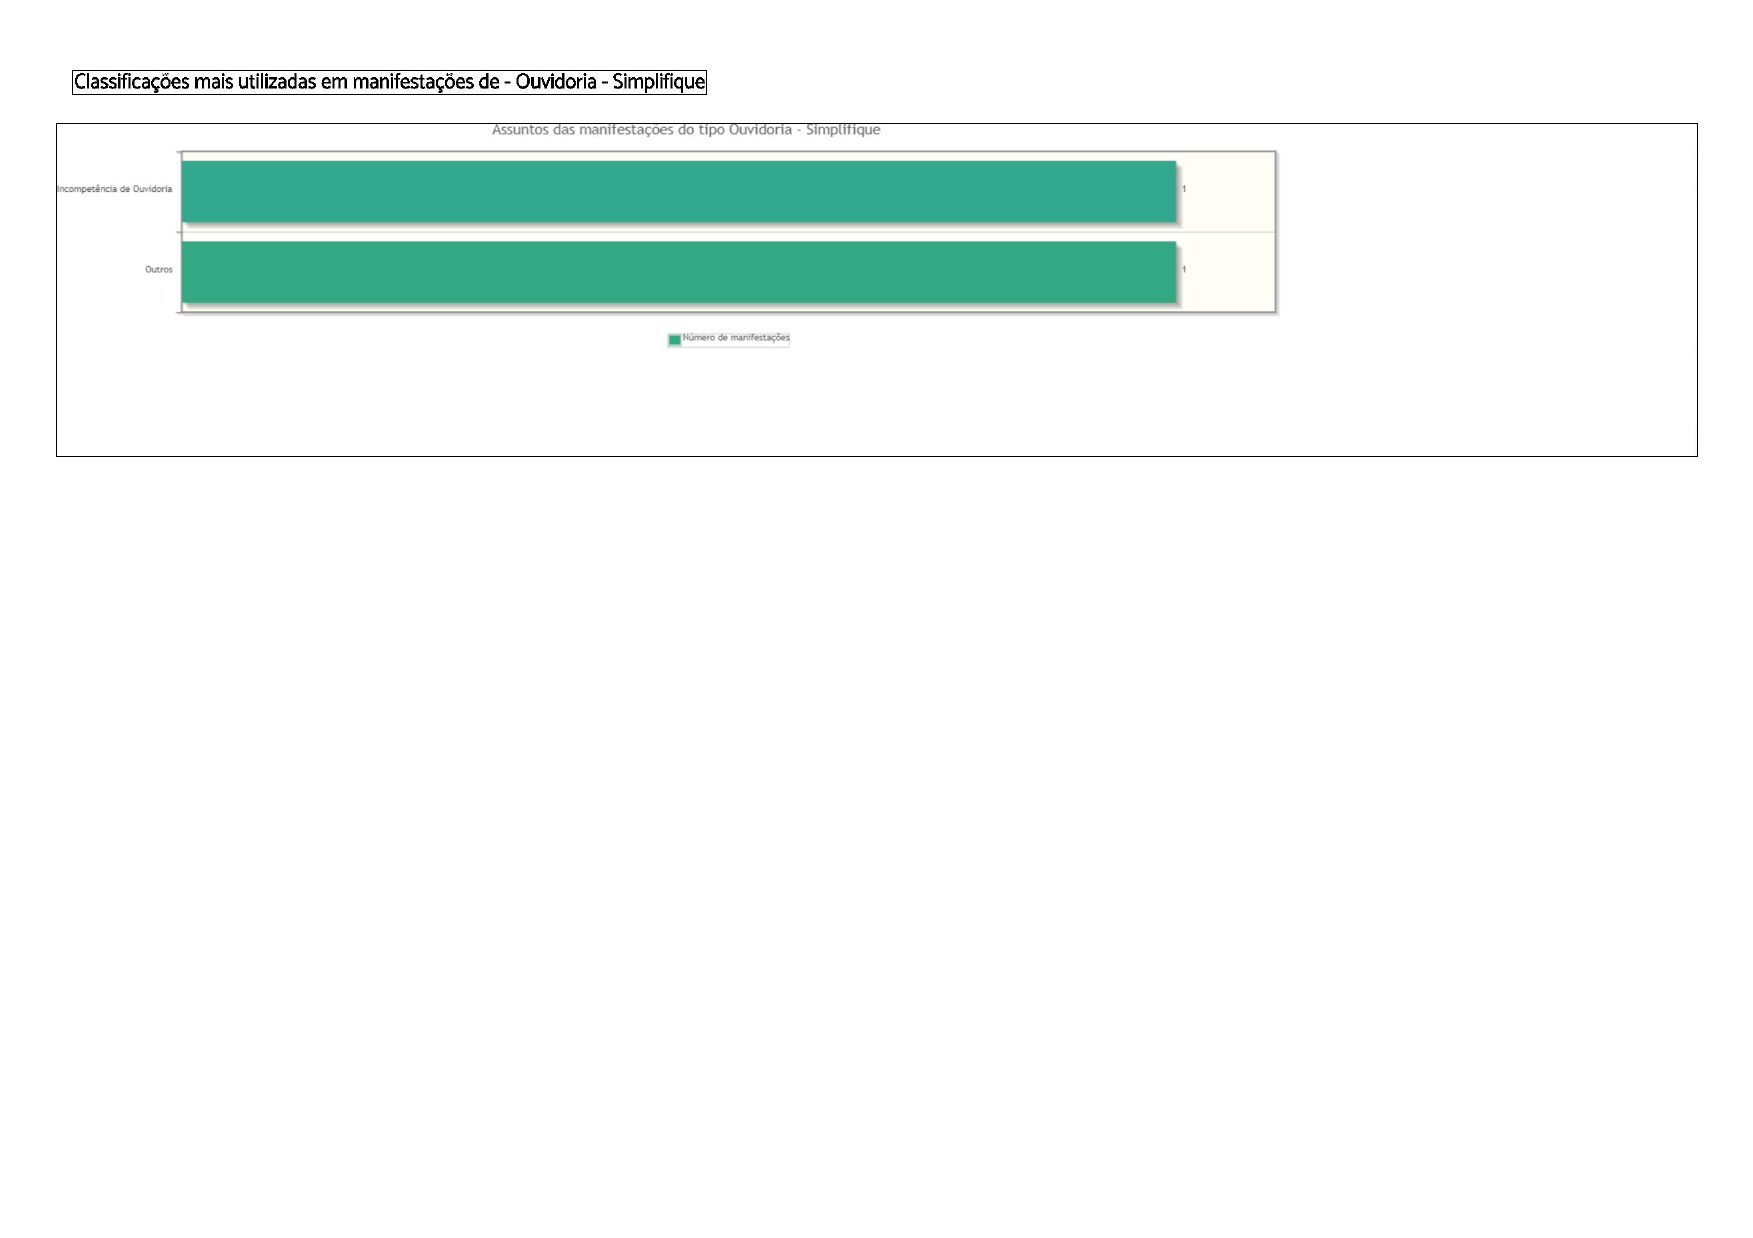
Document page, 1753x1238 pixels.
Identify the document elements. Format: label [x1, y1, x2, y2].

picture [57, 124, 1697, 456]
picture [73, 71, 706, 94]
